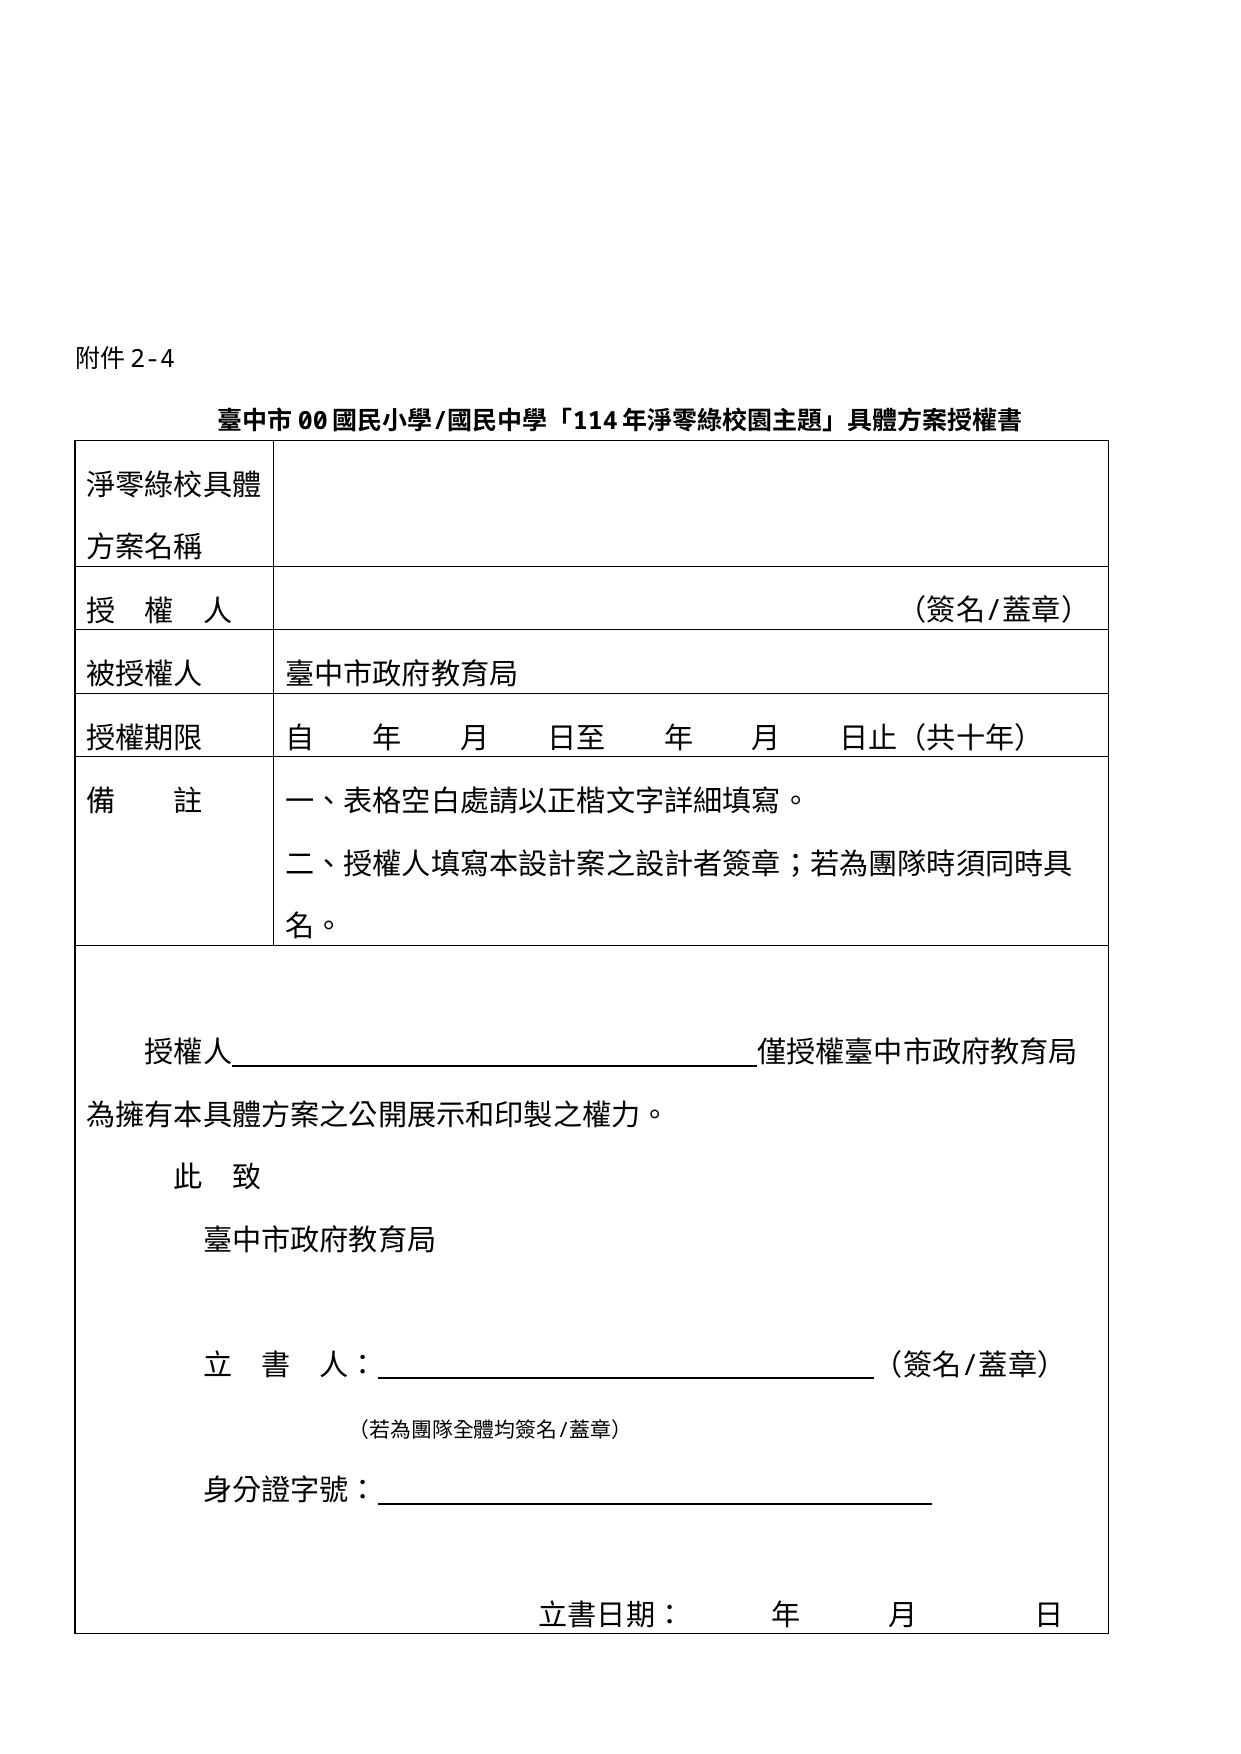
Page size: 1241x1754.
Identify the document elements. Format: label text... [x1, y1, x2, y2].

table_header [274, 441, 1108, 566]
table_cell 被授權人 [76, 630, 273, 693]
table_cell 授權人 僅授權臺中市政府教育局為擁有本具體方案之公開展示和印製之權力。 此 致 臺中市政府教育局 立 書 人： （簽名/蓋章） （若為團隊全體均簽名/蓋章） 身分證字號： 立書日期： 年 月 日 [76, 946, 1108, 1633]
table_cell 授權期限 [76, 694, 273, 756]
table_cell （簽名/蓋章） [274, 567, 1108, 629]
table_header 淨零綠校具體 方案名稱 [76, 441, 273, 566]
table_cell 授 權 人 [76, 567, 273, 629]
text 臺中市00國民小學/國民中學「114年淨零綠校園主題」具體方案授權書 [75, 377, 1165, 439]
table_cell 臺中市政府教育局 [274, 630, 1108, 693]
table_cell 一、表格空白處請以正楷文字詳細填寫。 二、授權人填寫本設計案之設計者簽章；若為團隊時須同時具名。 [274, 757, 1108, 945]
text 附件2-4 [75, 314, 1165, 377]
table_cell 備 註 [76, 757, 273, 945]
table_cell 自 年 月 日至 年 月 日止（共十年） [274, 694, 1108, 756]
